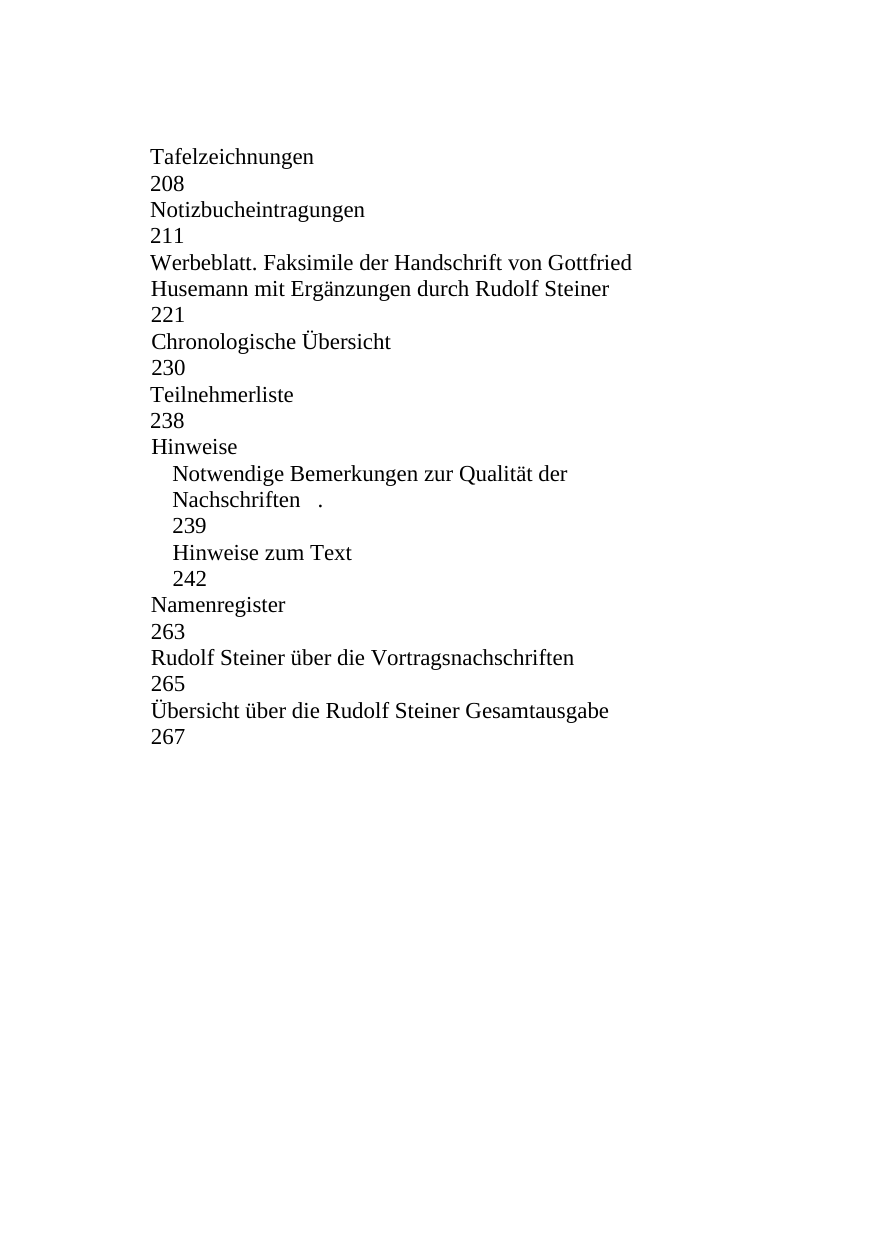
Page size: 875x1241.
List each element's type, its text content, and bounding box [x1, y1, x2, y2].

text Werbeblatt. Faksimile der Handschrift von Gottfried [150, 249, 635, 275]
text Übersicht über die Rudolf Steiner Gesamtausgabe 267 [151, 697, 635, 749]
text Tafelzeichnungen 208 [150, 143, 635, 196]
text Notizbucheintragungen 211 [150, 196, 635, 249]
text Rudolf Steiner über die Vortragsnachschriften 265 [151, 644, 635, 697]
text Teilnehmerliste 238 [150, 381, 635, 433]
text Notwendige Bemerkungen zur Qualität der Nachschriften . 239 [172, 460, 635, 539]
text Chronologische Übersicht 230 [151, 328, 635, 381]
text Husemann mit Ergänzungen durch Rudolf Steiner 221 [151, 275, 635, 328]
text Hinweise [151, 433, 635, 460]
text Hinweise zum Text 242 [172, 539, 635, 591]
text Namenregister 263 [151, 591, 635, 644]
